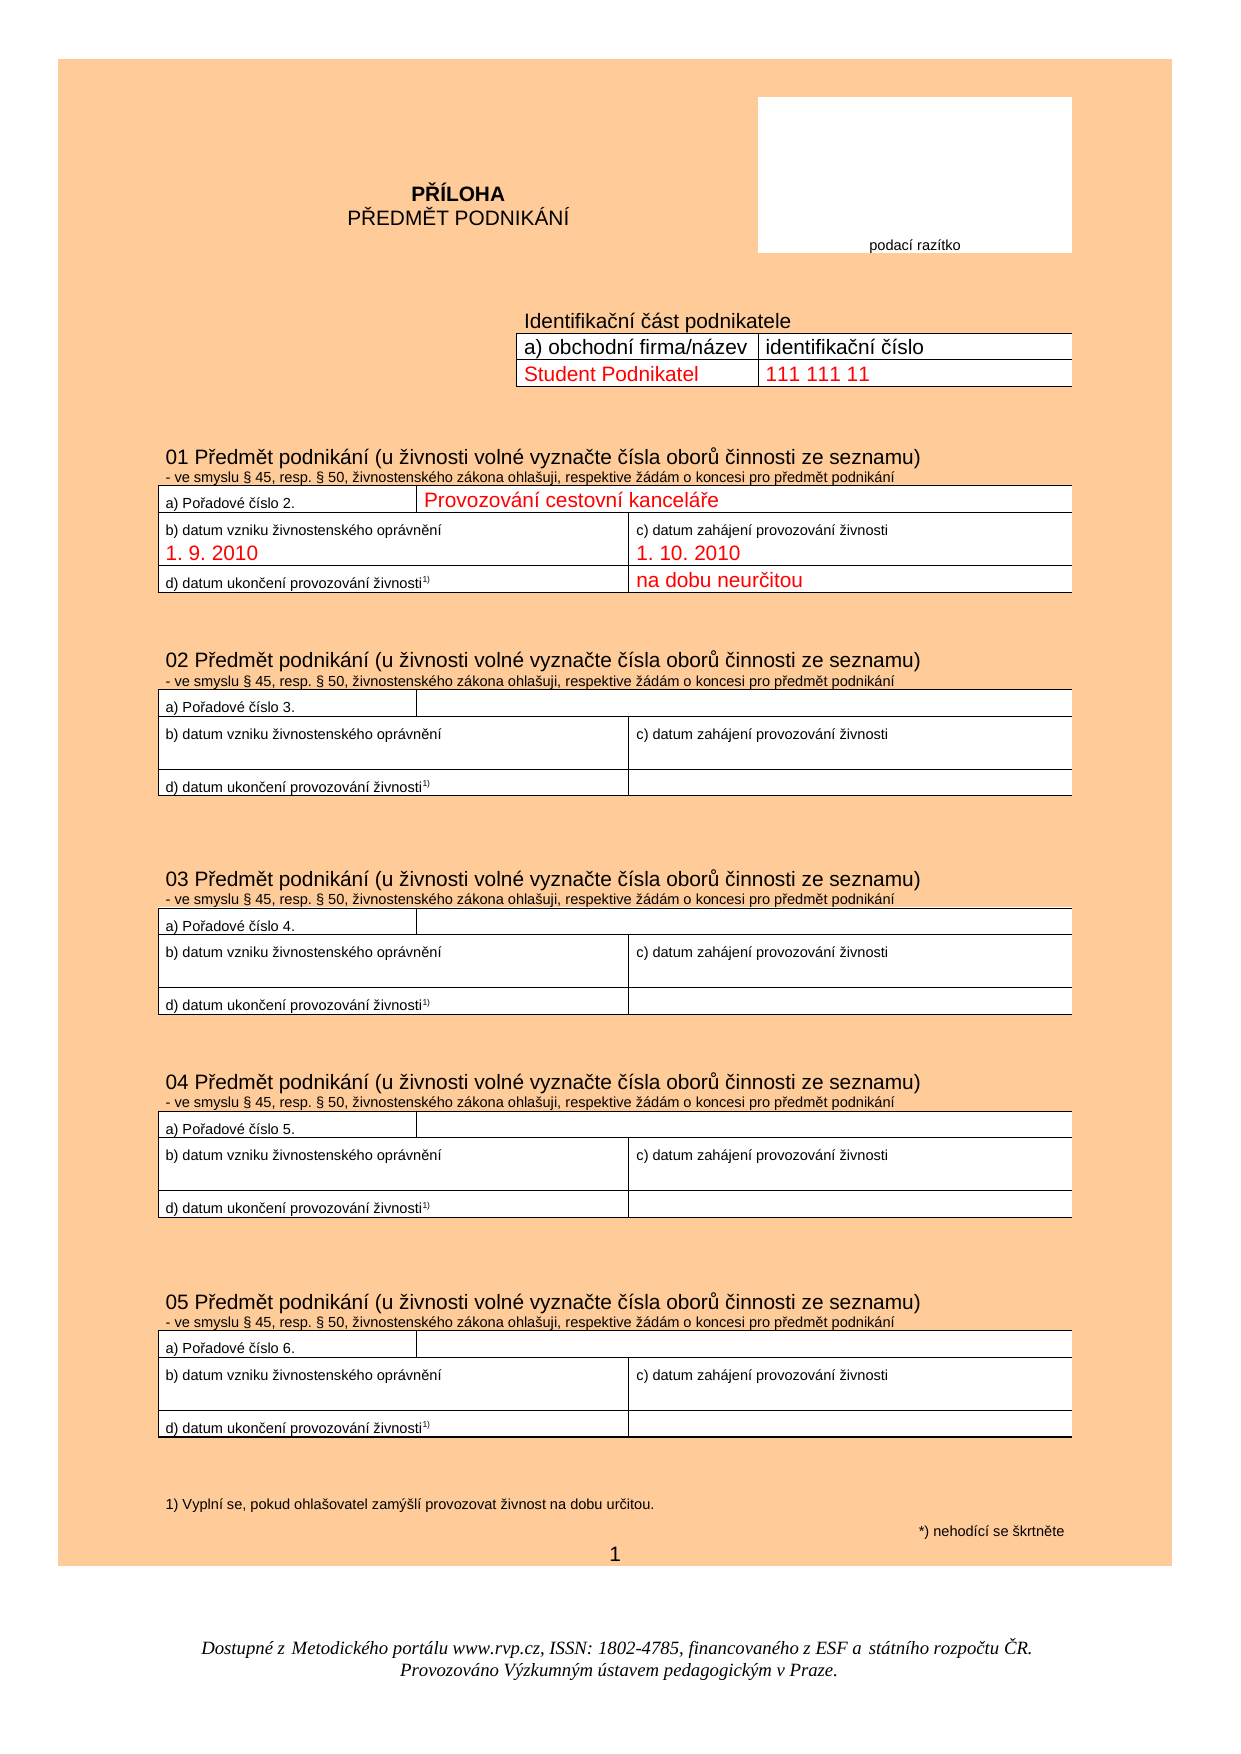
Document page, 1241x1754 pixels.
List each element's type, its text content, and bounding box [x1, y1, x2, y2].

table_cell [159, 961, 628, 987]
table_cell c) datum zahájení provozování živnosti [629, 1358, 1072, 1383]
table_cell identifikační číslo [759, 334, 1072, 359]
table_cell d) datum ukončení provozování živnosti1) [159, 566, 628, 592]
table_header [1072, 59, 1172, 1566]
table_cell c) datum zahájení provozování živnosti [629, 1138, 1072, 1164]
table_cell 02 Předmět podnikání (u živnosti volné vyznačte čísla oborů činnosti ze seznamu) - ve smyslu § 45, resp. § 50, živnostenského zákona ohlašuji, respektive žádám o koncesi pro předmět podnikání [158, 593, 1072, 689]
table_cell [629, 988, 1072, 1014]
table_cell b) datum vzniku živnostenského oprávnění [159, 513, 628, 538]
table_cell a) Pořadové číslo 4. [159, 909, 416, 934]
table_cell [158, 306, 517, 386]
table_cell podací razítko [758, 97, 1072, 253]
table_cell [417, 690, 1072, 716]
table_cell 1) Vyplní se, pokud ohlašovatel zamýšlí provozovat živnost na dobu určitou. [158, 1438, 1072, 1513]
table_cell 1. 9. 2010 [159, 539, 628, 565]
table_cell [417, 1331, 1072, 1357]
table_cell [417, 1112, 1072, 1137]
table_cell [159, 1383, 628, 1410]
table_cell [159, 742, 628, 769]
table_cell 03 Předmět podnikání (u živnosti volné vyznačte čísla oborů činnosti ze seznamu) - ve smyslu § 45, resp. § 50, živnostenského zákona ohlašuji, respektive žádám o koncesi pro předmět podnikání [158, 796, 1072, 907]
table_cell [629, 1164, 1072, 1190]
table_cell [417, 909, 1072, 934]
table_cell 04 Předmět podnikání (u živnosti volné vyznačte čísla oborů činnosti ze seznamu) - ve smyslu § 45, resp. § 50, živnostenského zákona ohlašuji, respektive žádám o koncesi pro předmět podnikání [158, 1015, 1072, 1111]
table_cell 01 Předmět podnikání (u živnosti volné vyznačte čísla oborů činnosti ze seznamu) - ve smyslu § 45, resp. § 50, živnostenského zákona ohlašuji, respektive žádám o koncesi pro předmět podnikání [158, 386, 1072, 485]
table_header [58, 59, 158, 1566]
table_cell a) Pořadové číslo 3. [159, 690, 416, 716]
table_header [758, 59, 1072, 97]
table_cell [158, 253, 1072, 306]
table_cell 111 111 11 [759, 360, 1072, 386]
table_cell [629, 1191, 1072, 1217]
table_header PŘÍLOHA PŘEDMĚT PODNIKÁNÍ [158, 59, 758, 253]
table_cell na dobu neurčitou [629, 566, 1072, 592]
table_cell b) datum vzniku živnostenského oprávnění [159, 1138, 628, 1164]
table_cell b) datum vzniku živnostenského oprávnění [159, 935, 628, 961]
table_cell d) datum ukončení provozování živnosti1) [159, 988, 628, 1014]
table_cell [629, 961, 1072, 987]
table_cell 1 [158, 1539, 1072, 1566]
table_cell c) datum zahájení provozování živnosti [629, 935, 1072, 961]
table_cell *) nehodící se škrtněte [158, 1513, 1072, 1539]
table_cell Student Podnikatel [517, 360, 758, 386]
table_cell d) datum ukončení provozování živnosti1) [159, 1191, 628, 1217]
table_cell [629, 1383, 1072, 1410]
table_cell a) Pořadové číslo 5. [159, 1112, 416, 1137]
table_cell [629, 742, 1072, 769]
table_cell Provozování cestovní kanceláře [417, 486, 1072, 512]
table_cell c) datum zahájení provozování živnosti [629, 513, 1072, 538]
table_cell [629, 1411, 1072, 1436]
table_cell c) datum zahájení provozování živnosti [629, 717, 1072, 742]
table_cell 1. 10. 2010 [629, 539, 1072, 565]
table_cell b) datum vzniku živnostenského oprávnění [159, 717, 628, 742]
table_cell a) obchodní firma/název [517, 334, 758, 359]
table_cell [159, 1164, 628, 1190]
table_cell a) Pořadové číslo 6. [159, 1331, 416, 1357]
table_cell 05 Předmět podnikání (u živnosti volné vyznačte čísla oborů činnosti ze seznamu) - ve smyslu § 45, resp. § 50, živnostenského zákona ohlašuji, respektive žádám o koncesi pro předmět podnikání [158, 1218, 1072, 1330]
table_cell d) datum ukončení provozování živnosti1) [159, 770, 628, 795]
table_cell d) datum ukončení provozování živnosti1) [159, 1411, 628, 1436]
table_cell b) datum vzniku živnostenského oprávnění [159, 1358, 628, 1383]
table_cell a) Pořadové číslo 2. [159, 486, 416, 512]
table_cell Identifikační část podnikatele [517, 306, 1072, 333]
table_cell [629, 770, 1072, 795]
